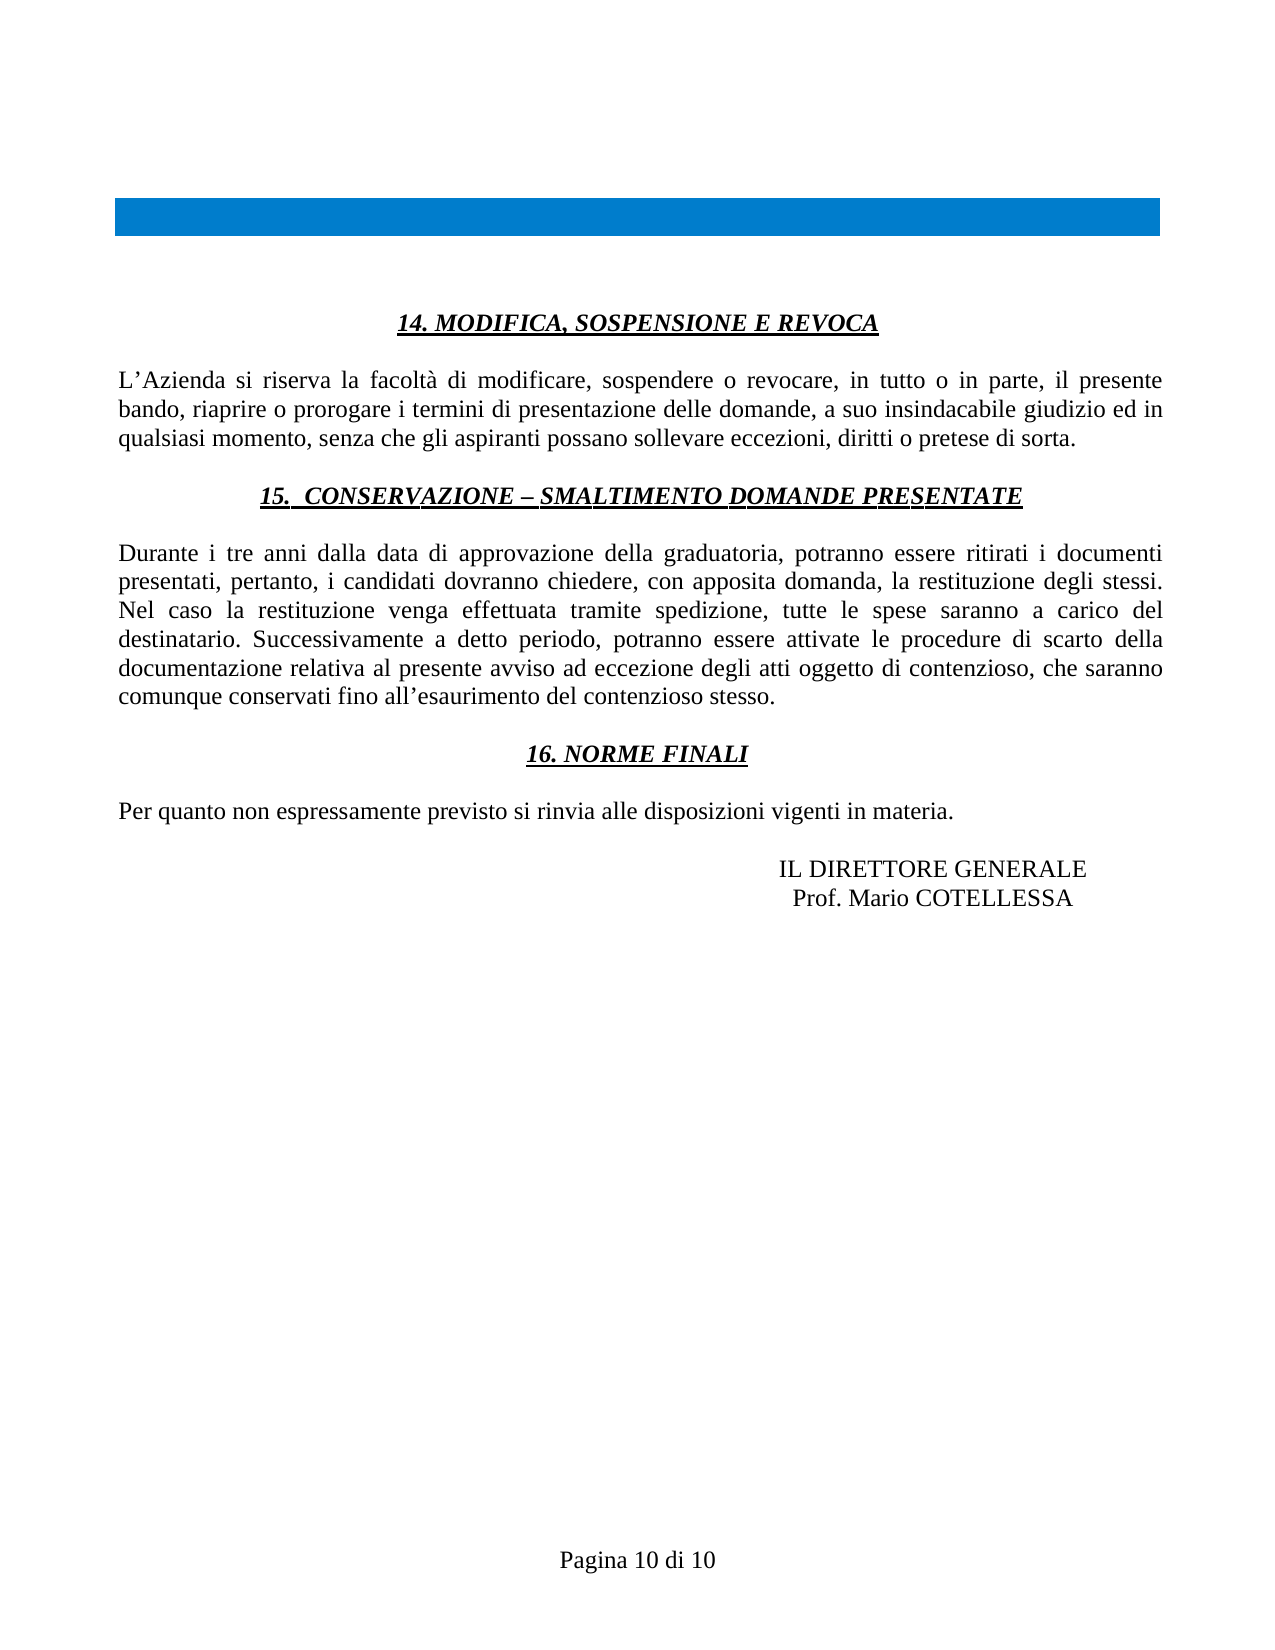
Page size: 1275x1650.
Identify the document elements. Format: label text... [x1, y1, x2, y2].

text L’Azienda si riserva la facoltà di modificare, sospendere o revocare, in tutto o in parte, il presente bando, riaprire o prorogare i termini di presentazione delle domande, a suo insindacabile giudizio ed in qualsiasi momento, senza che gli aspiranti possano sollevare eccezioni, diritti o pretese di sorta. [118, 365, 1163, 451]
text Durante i tre anni dalla data di approvazione della graduatoria, potranno essere ritirati i documenti presentati, pertanto, i candidati dovranno chiedere, con apposita domanda, la restituzione degli stessi. Nel caso la restituzione venga effettuata tramite spedizione, tutte le spese saranno a carico del destinatario. Successivamente a detto periodo, potranno essere attivate le procedure di scarto della documentazione relativa al presente avviso ad eccezione degli atti oggetto di contenzioso, che saranno comunque conservati fino all’esaurimento del contenzioso stesso. [118, 538, 1163, 710]
text 14. MODIFICA, SOSPENSIONE E REVOCA [397, 308, 1175, 337]
text Per quanto non espressamente previsto si rinvia alle disposizioni vigenti in materia. [118, 796, 958, 825]
text 16. NORME FINALI [522, 739, 754, 768]
text IL DIRETTORE GENERALE Prof. Mario COTELLESSA [779, 854, 1092, 911]
text 15. CONSERVAZIONE – SMALTIMENTO DOMANDE PRESENTATE [259, 481, 1175, 509]
